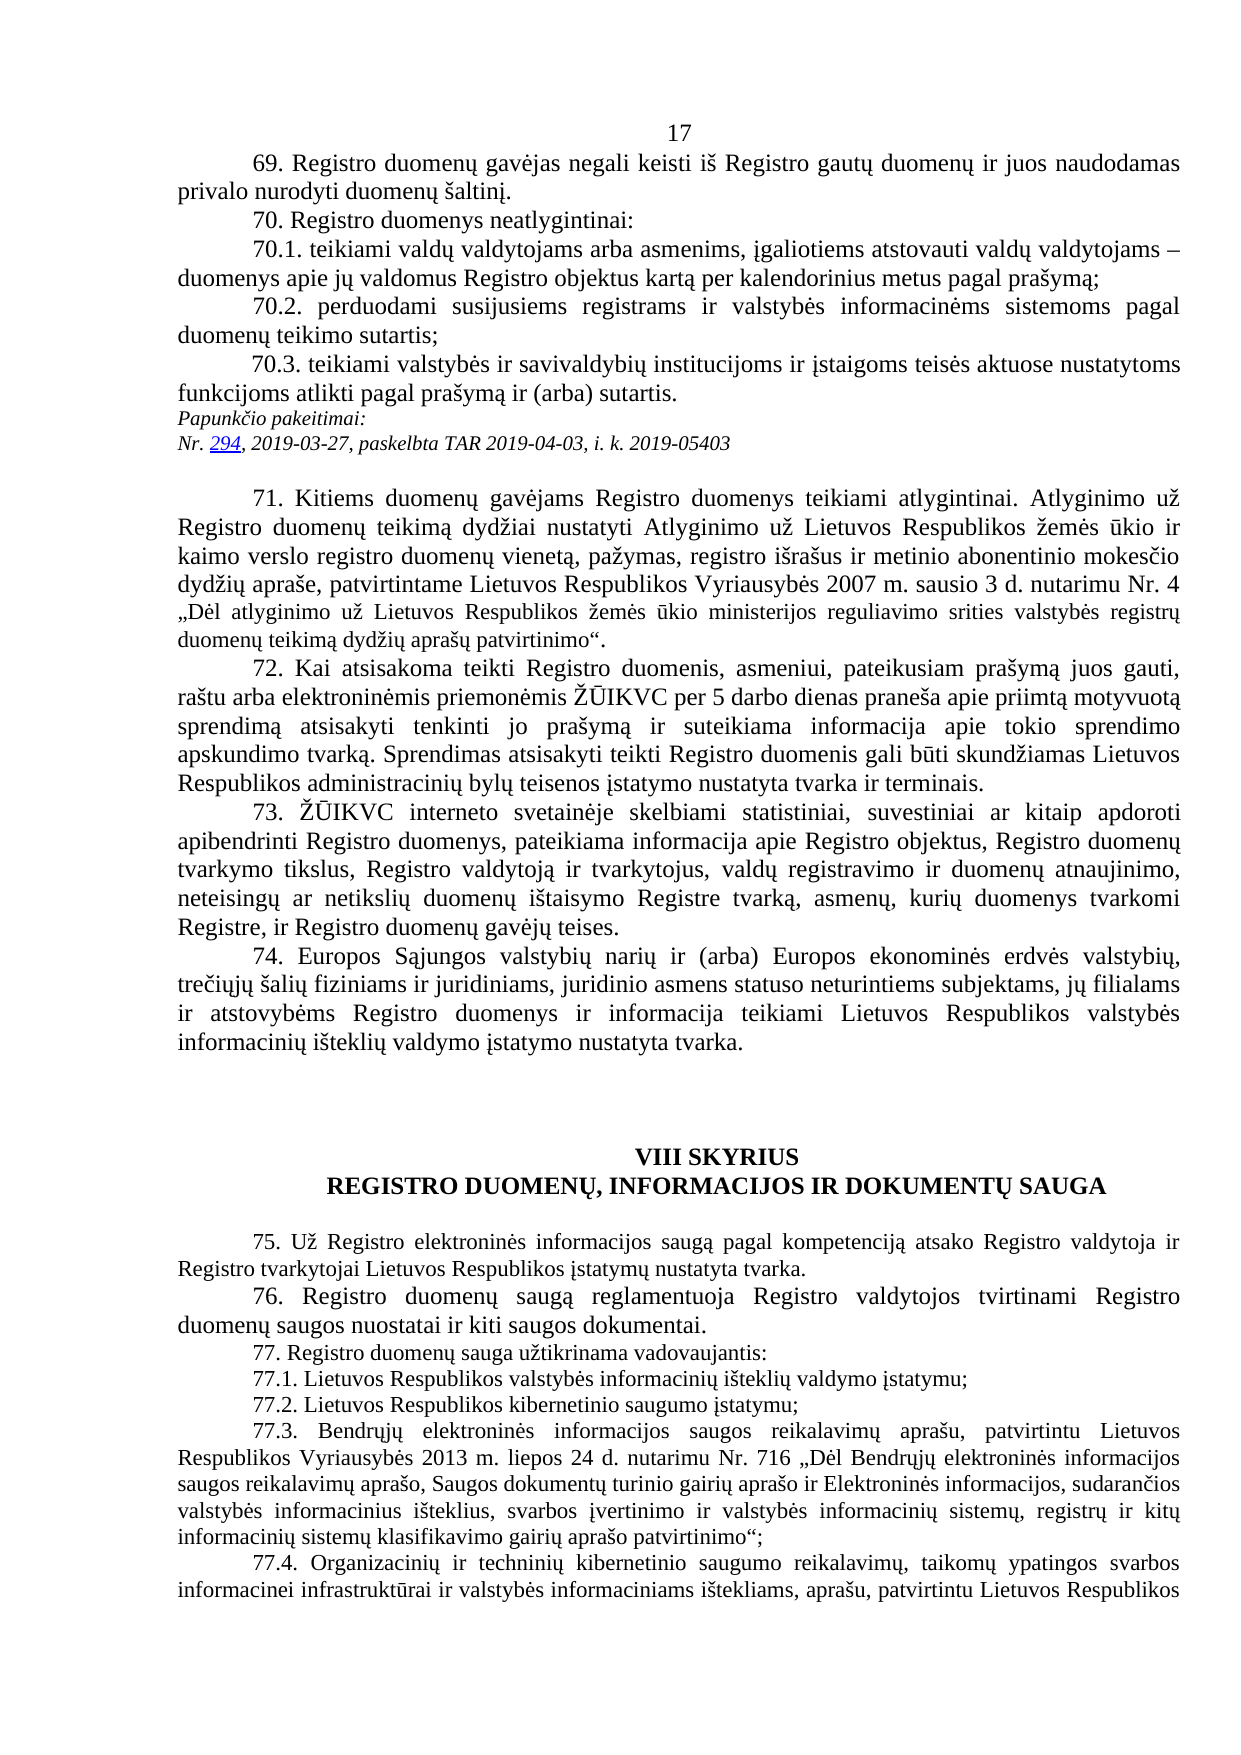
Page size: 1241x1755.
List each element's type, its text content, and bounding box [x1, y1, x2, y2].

text 77.3. Bendrųjų elektroninės informacijos saugos reikalavimų aprašu, patvirtintu Lietuvos Respublikos Vyriausybės 2013 m. liepos 24 d. nutarimu Nr. 716 „Dėl Bendrųjų elektroninės informacijos saugos reikalavimų aprašo, Saugos dokumentų turinio gairių aprašo ir Elektroninės informacijos, sudarančios valstybės informacinius išteklius, svarbos įvertinimo ir valstybės informacinių sistemų, registrų ir kitų informacinių sistemų klasifikavimo gairių aprašo patvirtinimo“; [177, 1418, 1181, 1549]
text 77.2. Lietuvos Respublikos kibernetinio saugumo įstatymu; [177, 1391, 1181, 1418]
text Papunkčio pakeitimai: [177, 406, 1181, 430]
text REGISTRO DUOMENŲ, INFORMACIJOS IR DOKUMENTŲ SAUGA [177, 1171, 1181, 1199]
text 76. Registro duomenų saugą reglamentuoja Registro valdytojos tvirtinami Registro duomenų saugos nuostatai ir kiti saugos dokumentai. [177, 1281, 1181, 1338]
text 69. Registro duomenų gavėjas negali keisti iš Registro gautų duomenų ir juos naudodamas privalo nurodyti duomenų šaltinį. [177, 148, 1181, 205]
text 72. Kai atsisakoma teikti Registro duomenis, asmeniui, pateikusiam prašymą juos gauti, raštu arba elektroninėmis priemonėmis ŽŪIKVC per 5 darbo dienas praneša apie priimtą motyvuotą sprendimą atsisakyti tenkinti jo prašymą ir suteikiama informacija apie tokio sprendimo apskundimo tvarką. Sprendimas atsisakyti teikti Registro duomenis gali būti skundžiamas Lietuvos Respublikos administracinių bylų teisenos įstatymo nustatyta tvarka ir terminais. [177, 653, 1181, 797]
text 77. Registro duomenų sauga užtikrinama vadovaujantis: [177, 1338, 1181, 1365]
text 74. Europos Sąjungos valstybių narių ir (arba) Europos ekonominės erdvės valstybių, trečiųjų šalių fiziniams ir juridiniams, juridinio asmens statuso neturintiems subjektams, jų filialams ir atstovybėms Registro duomenys ir informacija teikiami Lietuvos Respublikos valstybės informacinių išteklių valdymo įstatymo nustatyta tvarka. [177, 941, 1181, 1056]
text 70.3. teikiami valstybės ir savivaldybių institucijoms ir įstaigoms teisės aktuose nustatytoms funkcijoms atlikti pagal prašymą ir (arba) sutartis. [177, 349, 1181, 406]
text 70.2. perduodami susijusiems registrams ir valstybės informacinėms sistemoms pagal duomenų teikimo sutartis; [177, 291, 1181, 349]
text 75. Už Registro elektroninės informacijos saugą pagal kompetenciją atsako Registro valdytoja ir Registro tvarkytojai Lietuvos Respublikos įstatymų nustatyta tvarka. [177, 1228, 1181, 1281]
text VIII SKYRIUS [177, 1142, 1181, 1171]
text 70.1. teikiami valdų valdytojams arba asmenims, įgaliotiems atstovauti valdų valdytojams – duomenys apie jų valdomus Registro objektus kartą per kalendorinius metus pagal prašymą; [177, 234, 1181, 291]
text 73. ŽŪIKVC interneto svetainėje skelbiami statistiniai, suvestiniai ar kitaip apdoroti apibendrinti Registro duomenys, pateikiama informacija apie Registro objektus, Registro duomenų tvarkymo tikslus, Registro valdytoją ir tvarkytojus, valdų registravimo ir duomenų atnaujinimo, neteisingų ar netikslių duomenų ištaisymo Registre tvarką, asmenų, kurių duomenys tvarkomi Registre, ir Registro duomenų gavėjų teises. [177, 797, 1181, 941]
text Nr. 294, 2019-03-27, paskelbta TAR 2019-04-03, i. k. 2019-05403 [177, 430, 1181, 454]
text 77.1. Lietuvos Respublikos valstybės informacinių išteklių valdymo įstatymu; [177, 1365, 1181, 1391]
text 70. Registro duomenys neatlygintinai: [177, 205, 1181, 234]
text 71. Kitiems duomenų gavėjams Registro duomenys teikiami atlygintinai. Atlyginimo už Registro duomenų teikimą dydžiai nustatyti Atlyginimo už Lietuvos Respublikos žemės ūkio ir kaimo verslo registro duomenų vienetą, pažymas, registro išrašus ir metinio abonentinio mokesčio dydžių apraše, patvirtintame Lietuvos Respublikos Vyriausybės 2007 m. sausio 3 d. nutarimu Nr. 4 „Dėl atlyginimo už Lietuvos Respublikos žemės ūkio ministerijos reguliavimo srities valstybės registrų duomenų teikimą dydžių aprašų patvirtinimo“. [177, 483, 1181, 653]
text 77.4. Organizacinių ir techninių kibernetinio saugumo reikalavimų, taikomų ypatingos svarbos informacinei infrastruktūrai ir valstybės informaciniams ištekliams, aprašu, patvirtintu Lietuvos Respublikos [177, 1549, 1181, 1602]
